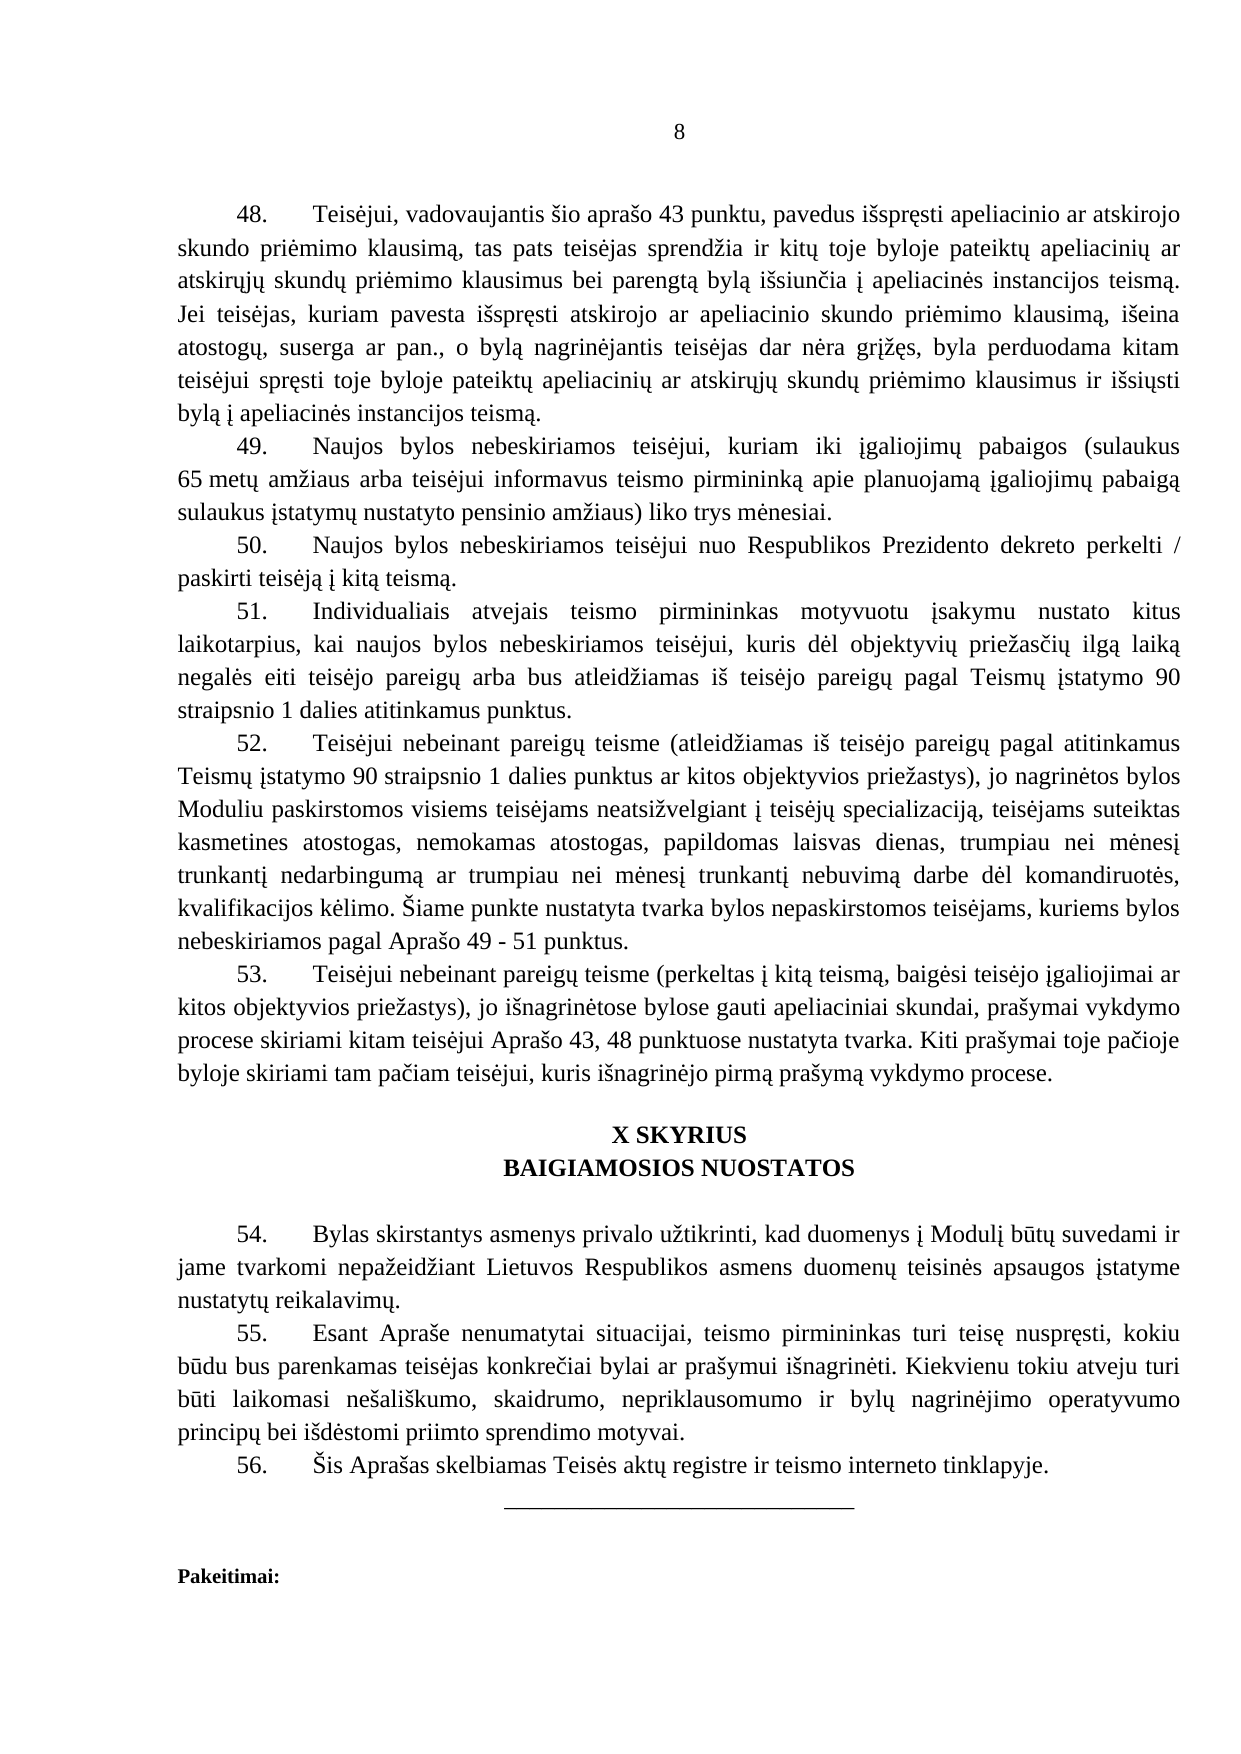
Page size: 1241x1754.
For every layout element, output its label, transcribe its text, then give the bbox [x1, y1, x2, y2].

text 55. Esant Apraše nenumatytai situacijai, teismo pirmininkas turi teisę nuspręsti, kokiu būdu bus parenkamas teisėjas konkrečiai bylai ar prašymui išnagrinėti. Kiekvienu tokiu atveju turi būti laikomasi nešališkumo, skaidrumo, nepriklausomumo ir bylų nagrinėjimo operatyvumo principų bei išdėstomi priimto sprendimo motyvai. [177, 1318, 1181, 1446]
text 56. Šis Aprašas skelbiamas Teisės aktų registre ir teismo interneto tinklapyje. [177, 1450, 1181, 1479]
text 48. Teisėjui, vadovaujantis šio aprašo 43 punktu, pavedus išspręsti apeliacinio ar atskirojo skundo priėmimo klausimą, tas pats teisėjas sprendžia ir kitų toje byloje pateiktų apeliacinių ar atskirųjų skundų priėmimo klausimus bei parengtą bylą išsiunčia į apeliacinės instancijos teismą. Jei teisėjas, kuriam pavesta išspręsti atskirojo ar apeliacinio skundo priėmimo klausimą, išeina atostogų, suserga ar pan., o bylą nagrinėjantis teisėjas dar nėra grįžęs, byla perduodama kitam teisėjui spręsti toje byloje pateiktų apeliacinių ar atskirųjų skundų priėmimo klausimus ir išsiųsti bylą į apeliacinės instancijos teismą. [177, 199, 1181, 426]
text 49. Naujos bylos nebeskiriamos teisėjui, kuriam iki įgaliojimų pabaigos (sulaukus 65 metų amžiaus arba teisėjui informavus teismo pirmininką apie planuojamą įgaliojimų pabaigą sulaukus įstatymų nustatyto pensinio amžiaus) liko trys mėnesiai. [177, 431, 1181, 526]
text ____________________________ [177, 1483, 1181, 1512]
text 52. Teisėjui nebeinant pareigų teisme (atleidžiamas iš teisėjo pareigų pagal atitinkamus Teismų įstatymo 90 straipsnio 1 dalies punktus ar kitos objektyvios priežastys), jo nagrinėtos bylos Moduliu paskirstomos visiems teisėjams neatsižvelgiant į teisėjų specializaciją, teisėjams suteiktas kasmetines atostogas, nemokamas atostogas, papildomas laisvas dienas, trumpiau nei mėnesį trunkantį nedarbingumą ar trumpiau nei mėnesį trunkantį nebuvimą darbe dėl komandiruotės, kvalifikacijos kėlimo. Šiame punkte nustatyta tvarka bylos nepaskirstomos teisėjams, kuriems bylos nebeskiriamos pagal Aprašo 49 - 51 punktus. [177, 728, 1181, 955]
text 50. Naujos bylos nebeskiriamos teisėjui nuo Respublikos Prezidento dekreto perkelti / paskirti teisėją į kitą teismą. [177, 530, 1181, 592]
text BAIGIAMOSIOS NUOSTATOS [177, 1153, 1181, 1182]
text X SKYRIUS [177, 1120, 1181, 1149]
text 51. Individualiais atvejais teismo pirmininkas motyvuotu įsakymu nustato kitus laikotarpius, kai naujos bylos nebeskiriamos teisėjui, kuris dėl objektyvių priežasčių ilgą laiką negalės eiti teisėjo pareigų arba bus atleidžiamas iš teisėjo pareigų pagal Teismų įstatymo 90 straipsnio 1 dalies atitinkamus punktus. [177, 596, 1181, 724]
text 54. Bylas skirstantys asmenys privalo užtikrinti, kad duomenys į Modulį būtų suvedami ir jame tvarkomi nepažeidžiant Lietuvos Respublikos asmens duomenų teisinės apsaugos įstatyme nustatytų reikalavimų. [177, 1219, 1181, 1314]
text 53. Teisėjui nebeinant pareigų teisme (perkeltas į kitą teismą, baigėsi teisėjo įgaliojimai ar kitos objektyvios priežastys), jo išnagrinėtose bylose gauti apeliaciniai skundai, prašymai vykdymo procese skiriami kitam teisėjui Aprašo 43, 48 punktuose nustatyta tvarka. Kiti prašymai toje pačioje byloje skiriami tam pačiam teisėjui, kuris išnagrinėjo pirmą prašymą vykdymo procese. [177, 959, 1181, 1087]
text Pakeitimai: [177, 1564, 1181, 1588]
